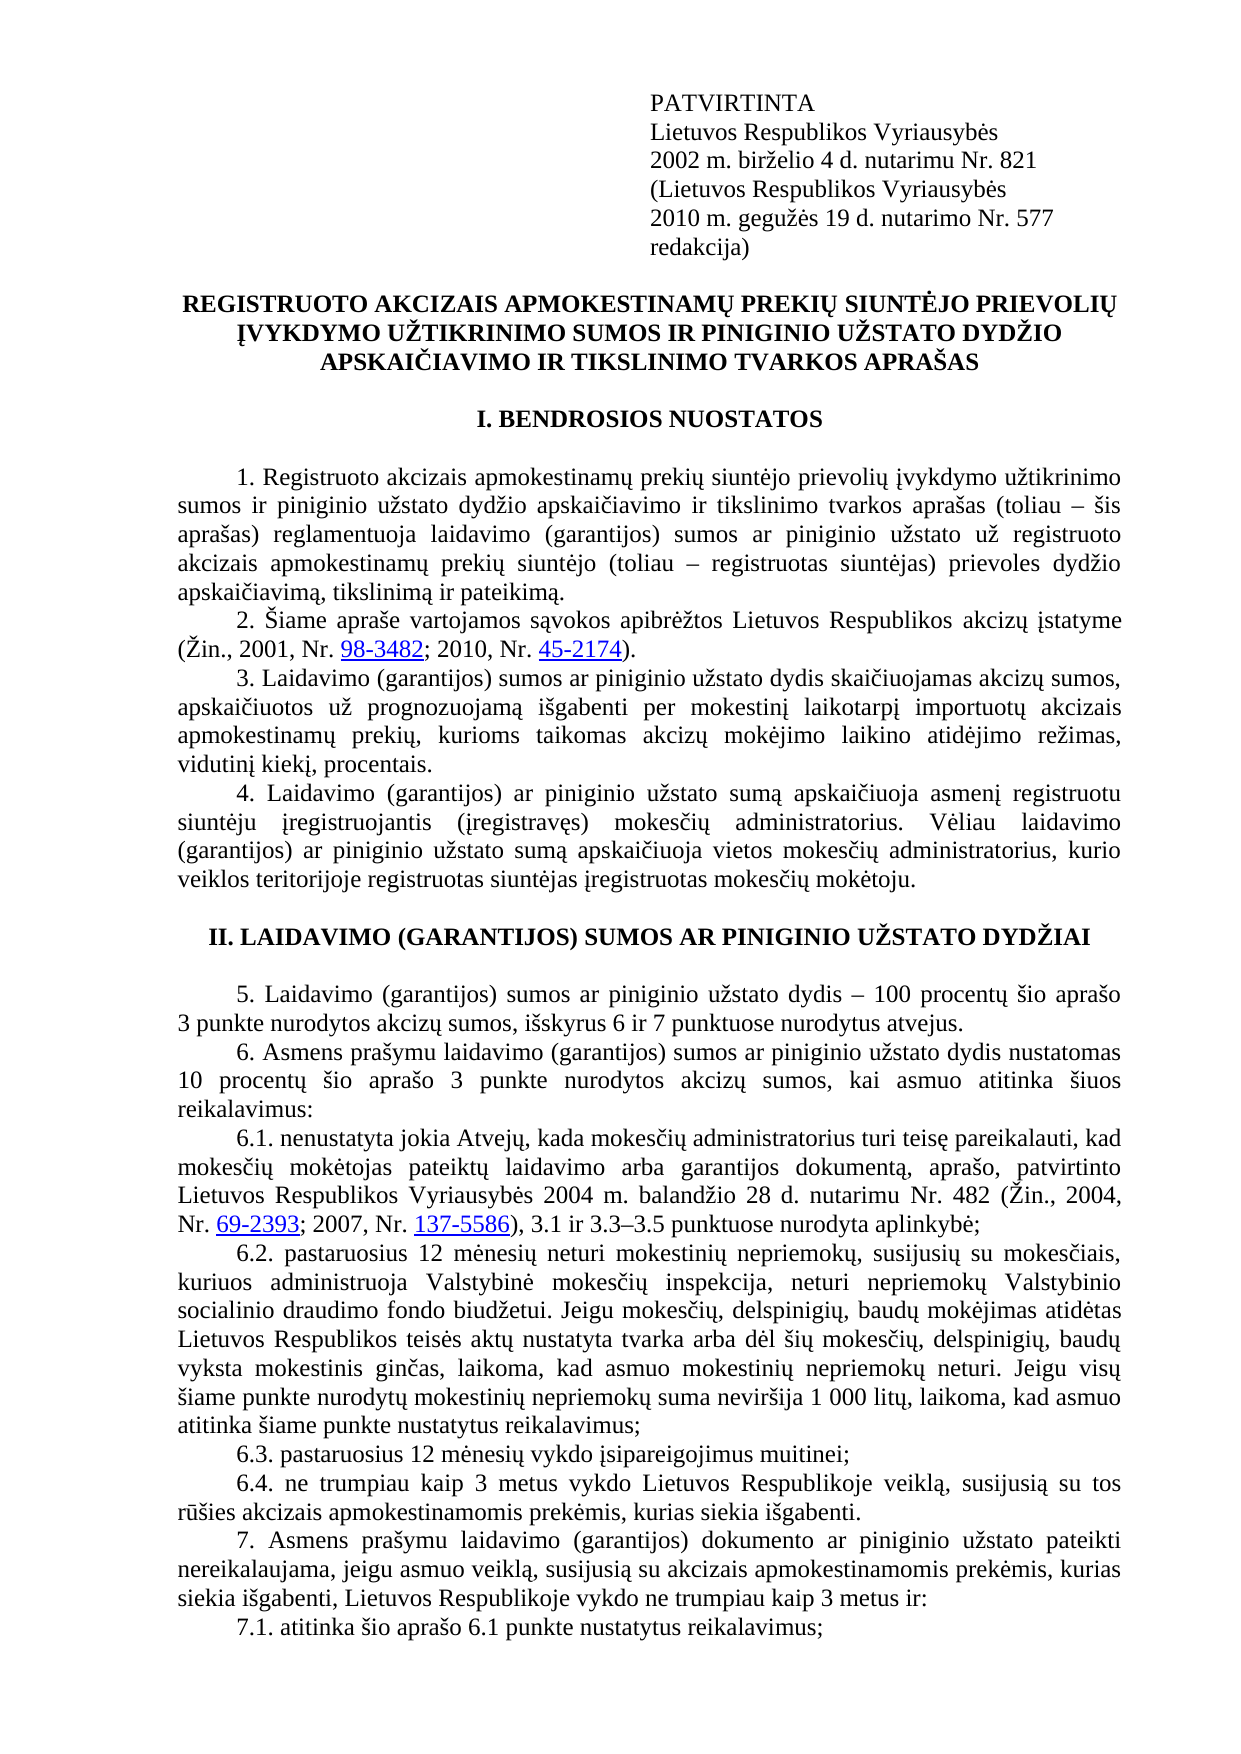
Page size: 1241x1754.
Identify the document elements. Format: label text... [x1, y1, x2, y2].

text Patvirtinta [650, 88, 1122, 117]
text 6.1. nenustatyta jokia Atvejų, kada mokesčių administratorius turi teisę pareikalauti, kad mokesčių mokėtojas pateiktų laidavimo arba garantijos dokumentą, aprašo, patvirtinto Lietuvos Respublikos Vyriausybės 2004 m. balandžio 28 d. nutarimu Nr. 482 (Žin., 2004, Nr. 69-2393; 2007, Nr. 137-5586), 3.1 ir 3.3–3.5 punktuose nurodyta aplinkybė; [177, 1123, 1122, 1238]
text 1. Registruoto akcizais apmokestinamų prekių siuntėjo prievolių įvykdymo užtikrinimo sumos ir piniginio užstato dydžio apskaičiavimo ir tikslinimo tvarkos aprašas (toliau – šis aprašas) reglamentuoja laidavimo (garantijos) sumos ar piniginio užstato už registruoto akcizais apmokestinamų prekių siuntėjo (toliau – registruotas siuntėjas) prievoles dydžio apskaičiavimą, tikslinimą ir pateikimą. [177, 462, 1122, 605]
text 6. Asmens prašymu laidavimo (garantijos) sumos ar piniginio užstato dydis nustatomas 10 procentų šio aprašo 3 punkte nurodytos akcizų sumos, kai asmuo atitinka šiuos reikalavimus: [177, 1037, 1122, 1123]
text Lietuvos Respublikos Vyriausybės [650, 117, 1122, 145]
text 6.4. ne trumpiau kaip 3 metus vykdo Lietuvos Respublikoje veiklą, susijusią su tos rūšies akcizais apmokestinamomis prekėmis, kurias siekia išgabenti. [177, 1468, 1122, 1525]
text 4. Laidavimo (garantijos) ar piniginio užstato sumą apskaičiuoja asmenį registruotu siuntėju įregistruojantis (įregistravęs) mokesčių administratorius. Vėliau laidavimo (garantijos) ar piniginio užstato sumą apskaičiuoja vietos mokesčių administratorius, kurio veiklos teritorijoje registruotas siuntėjas įregistruotas mokesčių mokėtoju. [177, 778, 1122, 893]
text 2002 m. birželio 4 d. nutarimu Nr. 821 [650, 145, 1122, 174]
text 6.2. pastaruosius 12 mėnesių neturi mokestinių nepriemokų, susijusių su mokesčiais, kuriuos administruoja Valstybinė mokesčių inspekcija, neturi nepriemokų Valstybinio socialinio draudimo fondo biudžetui. Jeigu mokesčių, delspinigių, baudų mokėjimas atidėtas Lietuvos Respublikos teisės aktų nustatyta tvarka arba dėl šių mokesčių, delspinigių, baudų vyksta mokestinis ginčas, laikoma, kad asmuo mokestinių nepriemokų neturi. Jeigu visų šiame punkte nurodytų mokestinių nepriemokų suma neviršija 1 000 litų, laikoma, kad asmuo atitinka šiame punkte nustatytus reikalavimus; [177, 1238, 1122, 1439]
text I. BENDROSIOS NUOSTATOS [177, 404, 1122, 433]
text II. LAIDAVIMO (GARANTIJOS) SUMOS AR PINIGINIO UŽSTATO DYDŽIAI [177, 922, 1122, 950]
text REGISTRUOTO AKCIZAIS APMOKESTINAMŲ PREKIŲ SIUNTĖJO prievolių įvykdymo užtikrinimo SUMOS IR PINIGINIO UŽSTATO DYDŽIO APSKAIČIAVIMO IR TIKSLINIMO TVARKOS APRAŠAS [177, 289, 1122, 375]
text (Lietuvos Respublikos Vyriausybės [650, 174, 1122, 203]
text 2010 m. gegužės 19 d. nutarimo Nr. 577 redakcija) [650, 203, 1122, 260]
text 7.1. atitinka šio aprašo 6.1 punkte nustatytus reikalavimus; [177, 1612, 1122, 1640]
text 3. Laidavimo (garantijos) sumos ar piniginio užstato dydis skaičiuojamas akcizų sumos, apskaičiuotos už prognozuojamą išgabenti per mokestinį laikotarpį importuotų akcizais apmokestinamų prekių, kurioms taikomas akcizų mokėjimo laikino atidėjimo režimas, vidutinį kiekį, procentais. [177, 663, 1122, 778]
text 2. Šiame apraše vartojamos sąvokos apibrėžtos Lietuvos Respublikos akcizų įstatyme (Žin., 2001, Nr. 98-3482; 2010, Nr. 45-2174). [177, 605, 1122, 663]
text 7. Asmens prašymu laidavimo (garantijos) dokumento ar piniginio užstato pateikti nereikalaujama, jeigu asmuo veiklą, susijusią su akcizais apmokestinamomis prekėmis, kurias siekia išgabenti, Lietuvos Respublikoje vykdo ne trumpiau kaip 3 metus ir: [177, 1525, 1122, 1612]
text 6.3. pastaruosius 12 mėnesių vykdo įsipareigojimus muitinei; [177, 1439, 1122, 1468]
text 5. Laidavimo (garantijos) sumos ar piniginio užstato dydis – 100 procentų šio aprašo 3 punkte nurodytos akcizų sumos, išskyrus 6 ir 7 punktuose nurodytus atvejus. [177, 979, 1122, 1037]
